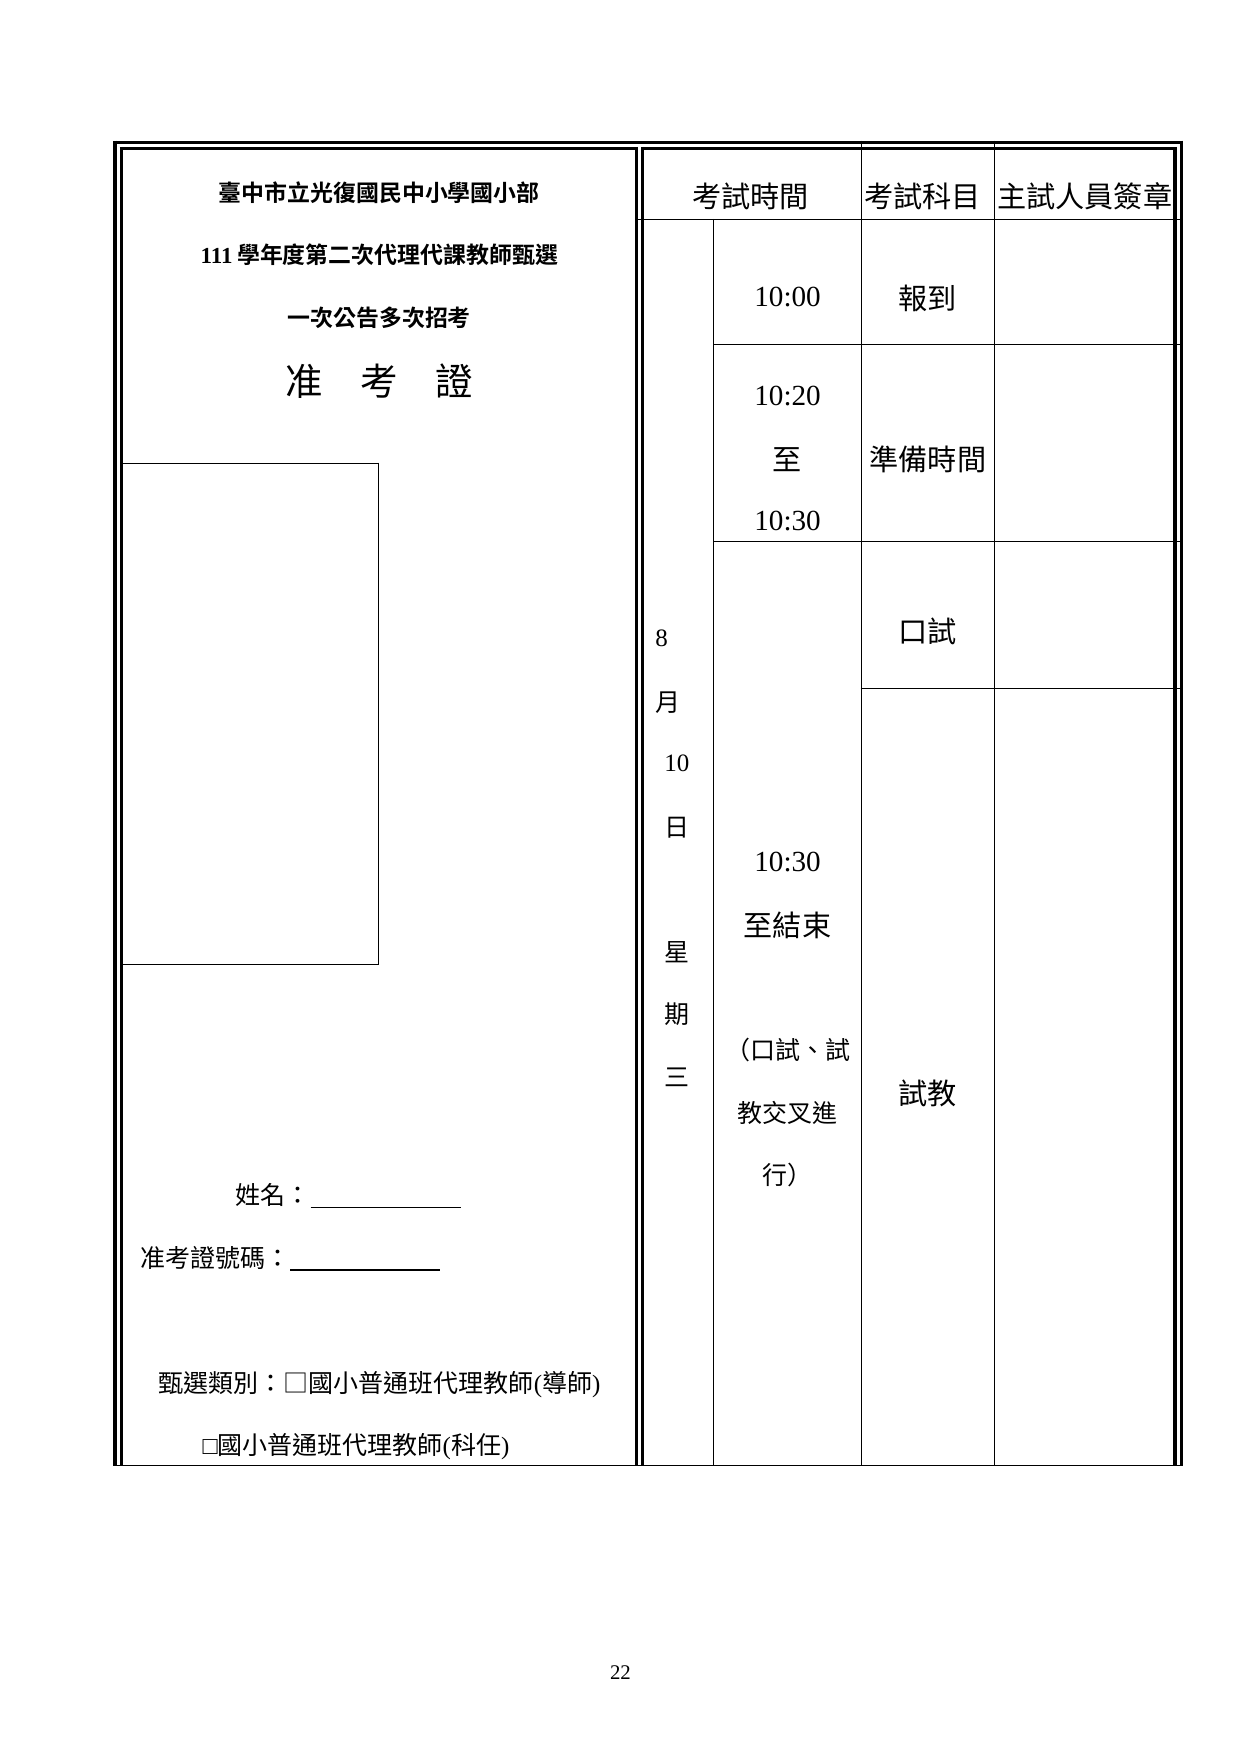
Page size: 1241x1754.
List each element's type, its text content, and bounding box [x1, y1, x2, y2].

table_cell [995, 689, 1173, 1464]
table_cell [995, 220, 1173, 344]
table_header 考試科目 [862, 150, 994, 219]
table_cell 10:30 至結束 （口試、試教交叉進行） [714, 542, 861, 1464]
table_cell 口試 [862, 542, 994, 688]
table_cell 報到 [862, 220, 994, 344]
table_cell 準備時間 [862, 345, 994, 541]
table_header 主試人員簽章 [995, 144, 1178, 219]
table_cell [995, 542, 1173, 688]
table_cell [995, 345, 1173, 541]
table_cell 10:00 [714, 220, 861, 344]
table_cell 10:20 至 10:30 [714, 345, 861, 541]
table_header 臺中市立光復國民中小學國小部 111學年度第二次代理代課教師甄選 一次公告多次招考 准 考 證 姓名： 准考證號碼： 甄選類別：□國小普通班代理教師(導師) □國小普通班代理教師(科任) [118, 144, 640, 1464]
table_cell 試教 [862, 689, 994, 1464]
table_header 考試時間 [640, 144, 861, 219]
table_cell 8 月 10 日 星 期 三 [644, 220, 713, 1464]
table_header [123, 464, 378, 963]
